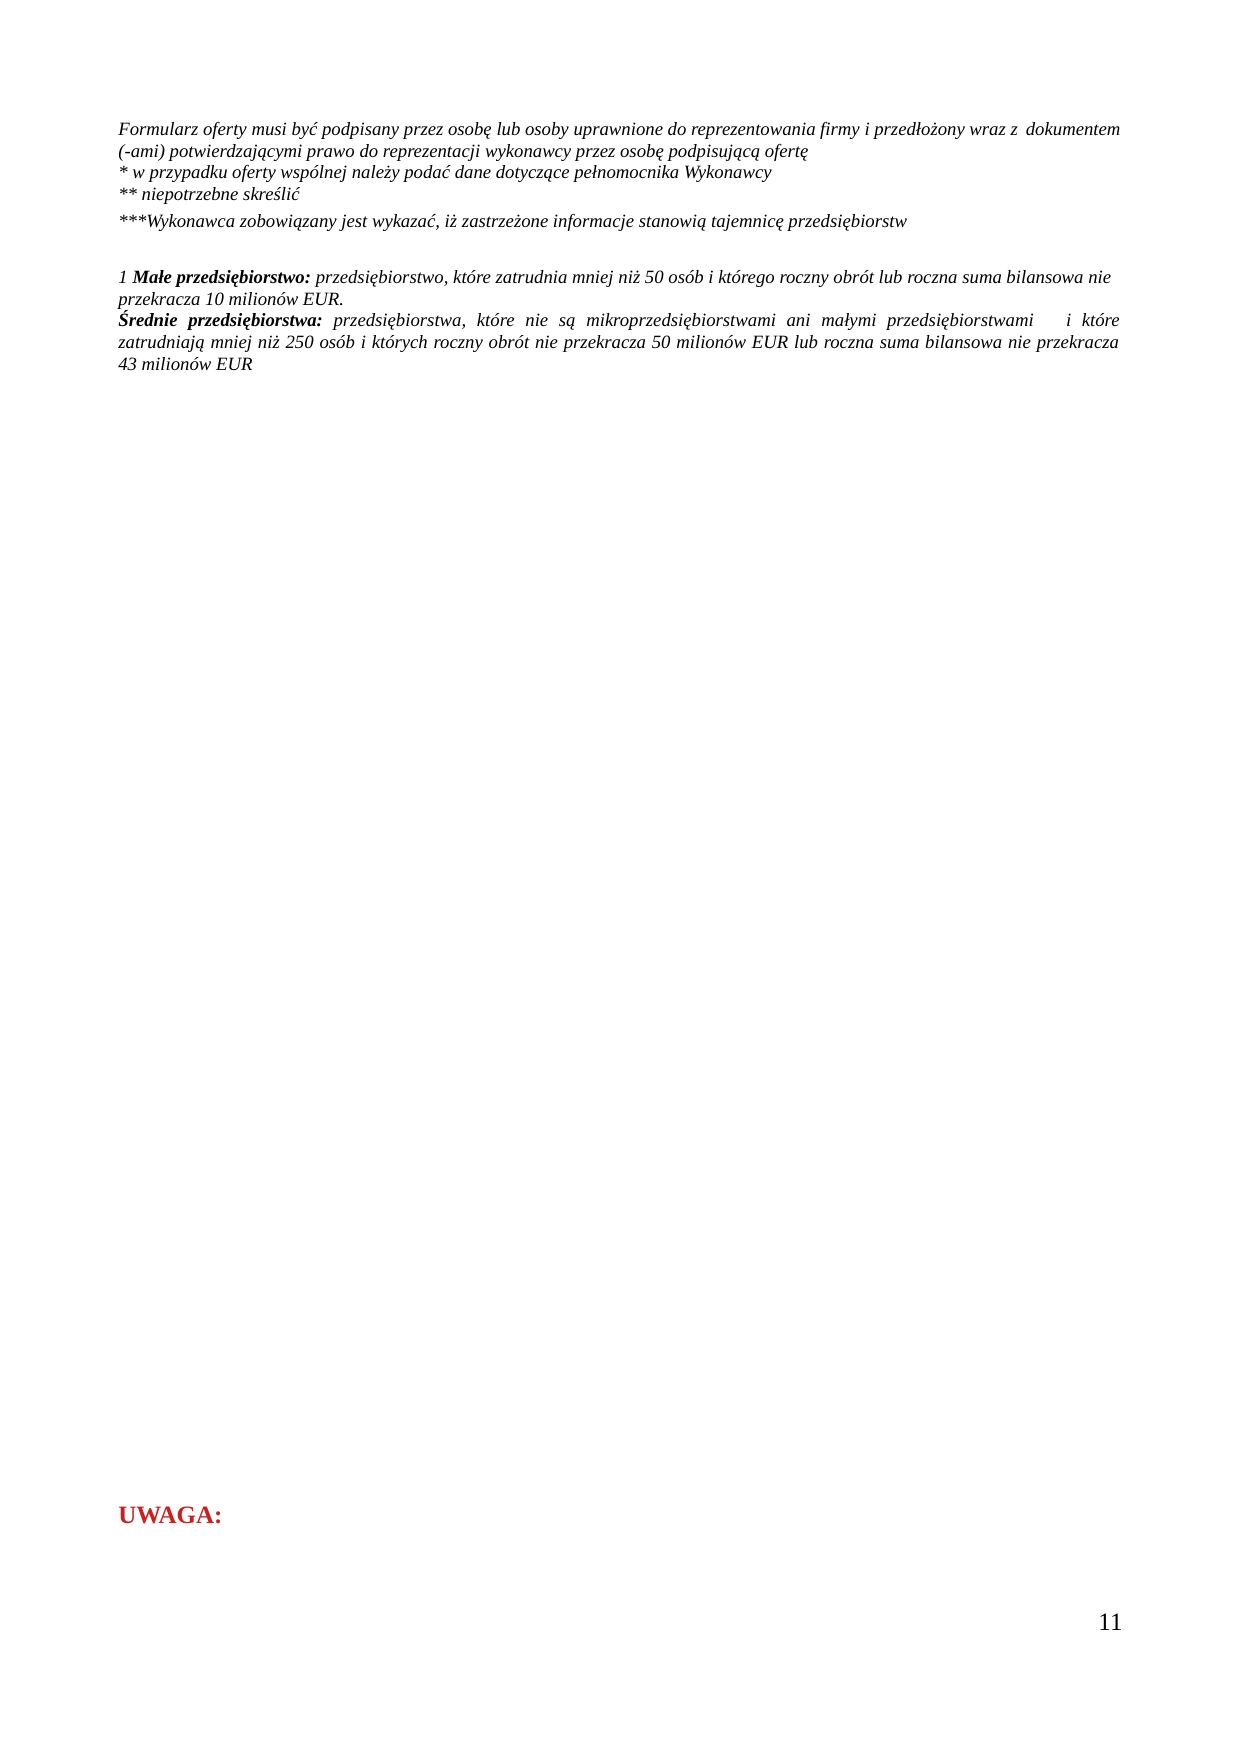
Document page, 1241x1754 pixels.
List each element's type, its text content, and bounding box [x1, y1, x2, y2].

text ***Wykonawca zobowiązany jest wykazać, iż zastrzeżone informacje stanowią tajemnicę przedsiębiorstw [118, 204, 1122, 233]
text * w przypadku oferty wspólnej należy podać dane dotyczące pełnomocnika Wykonawcy [118, 161, 1122, 183]
text ** niepotrzebne skreślić [118, 183, 1122, 204]
text UWAGA: [118, 1500, 1122, 1529]
text 1 Małe przedsiębiorstwo: przedsiębiorstwo, które zatrudnia mniej niż 50 osób i którego roczny obrót lub roczna suma bilansowa nie przekracza 10 milionów EUR. [118, 266, 1122, 309]
text Formularz oferty musi być podpisany przez osobę lub osoby uprawnione do reprezentowania firmy i przedłożony wraz z dokumentem (-ami) potwierdzającymi prawo do reprezentacji wykonawcy przez osobę podpisującą ofertę [118, 118, 1122, 161]
text Średnie przedsiębiorstwa: przedsiębiorstwa, które nie są mikroprzedsiębiorstwami ani małymi przedsiębiorstwami i które zatrudniają mniej niż 250 osób i których roczny obrót nie przekracza 50 milionów EUR lub roczna suma bilansowa nie przekracza 43 milionów EUR [118, 309, 1122, 374]
